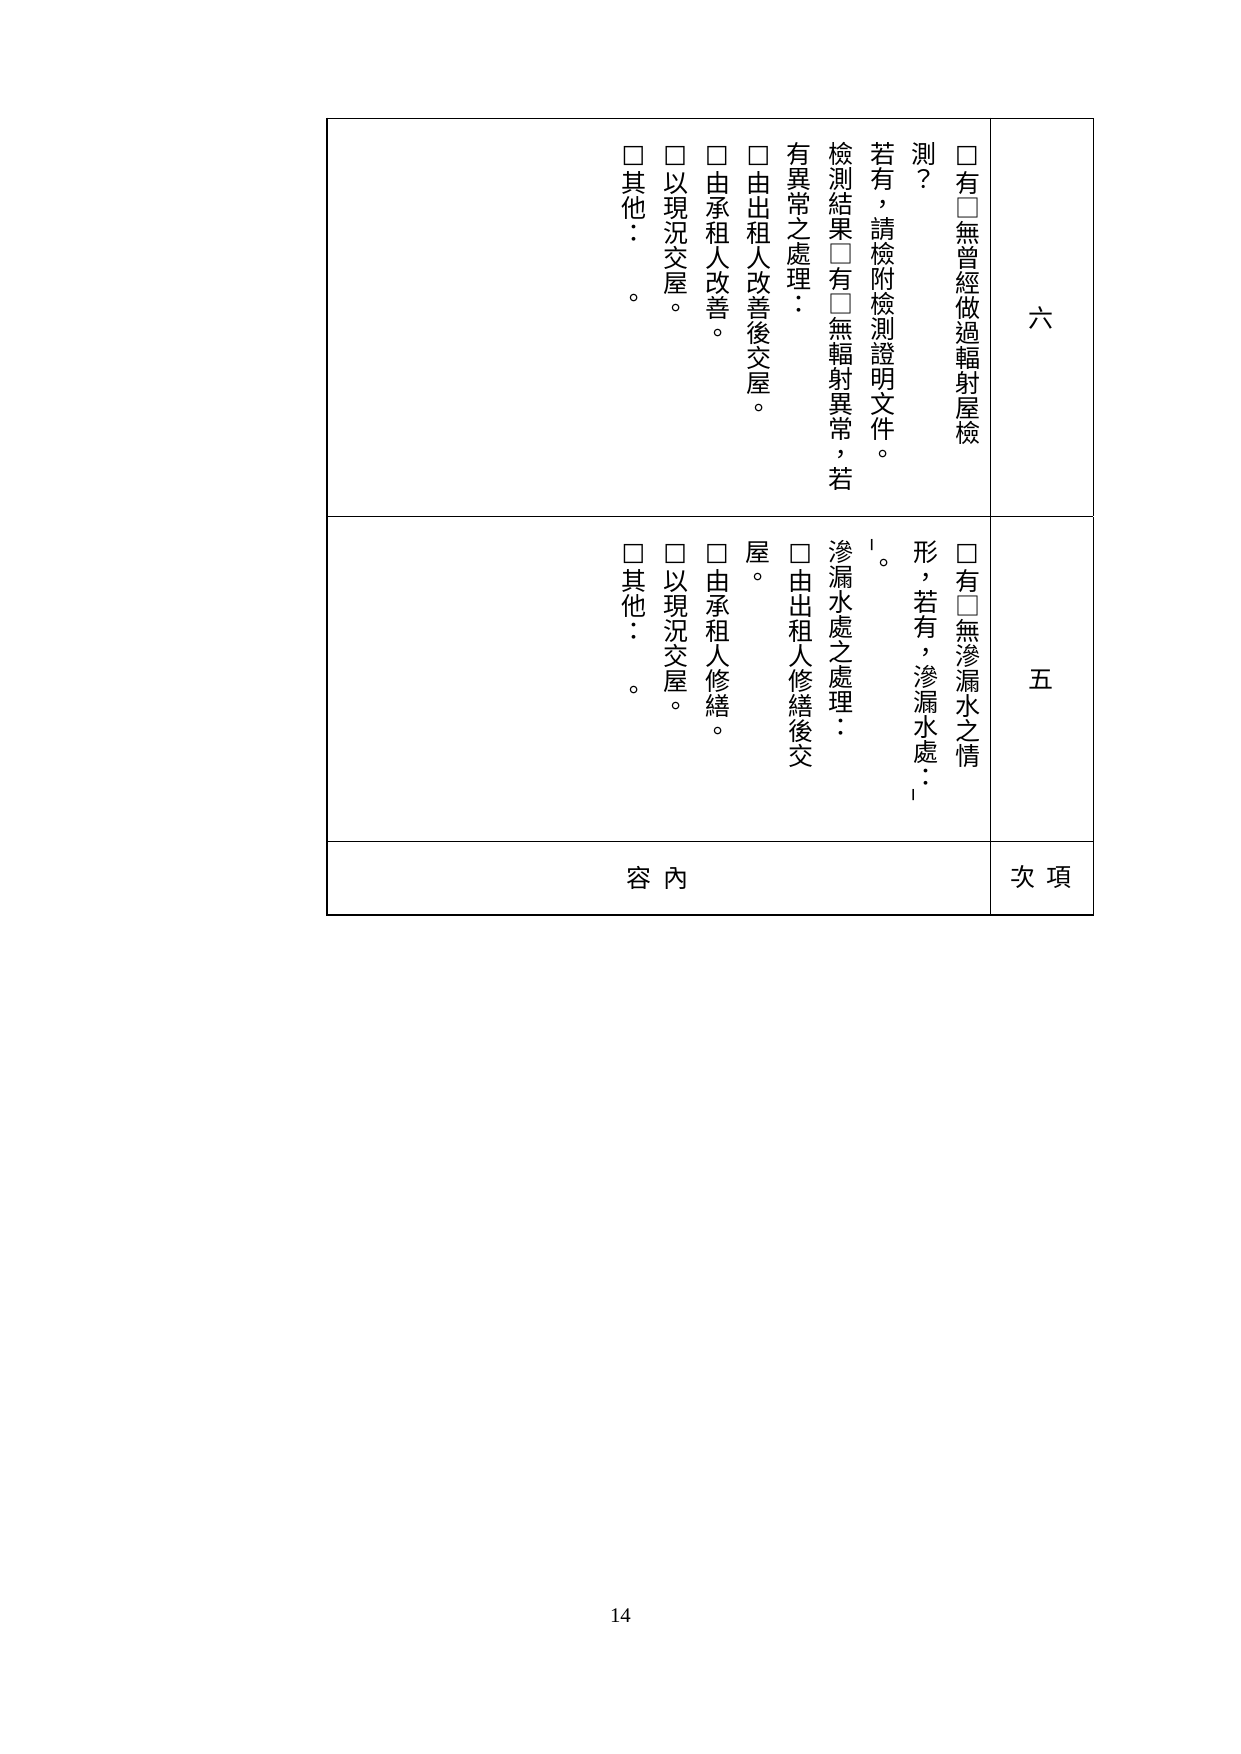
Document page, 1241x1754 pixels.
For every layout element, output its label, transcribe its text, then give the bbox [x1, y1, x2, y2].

table_cell 內容 [328, 842, 989, 914]
table_header 五 [991, 517, 1092, 841]
table_cell □有□無曾經做過輻射屋檢測？ 若有，請檢附檢測證明文件。 檢測結果□有□無輻射異常，若有異常之處理： □由出租人改善後交屋。 □由承租人改善。 □以現況交屋。 □其他： 。 [328, 119, 989, 516]
table_cell □有□無滲漏水之情形，若有，滲漏水處：__。 滲漏水處之處理： □由出租人修繕後交屋。 □由承租人修繕。 □以現況交屋。 □其他： 。 [328, 517, 989, 841]
table_header 項次 [991, 842, 1092, 914]
table_header 六 [991, 119, 1092, 516]
